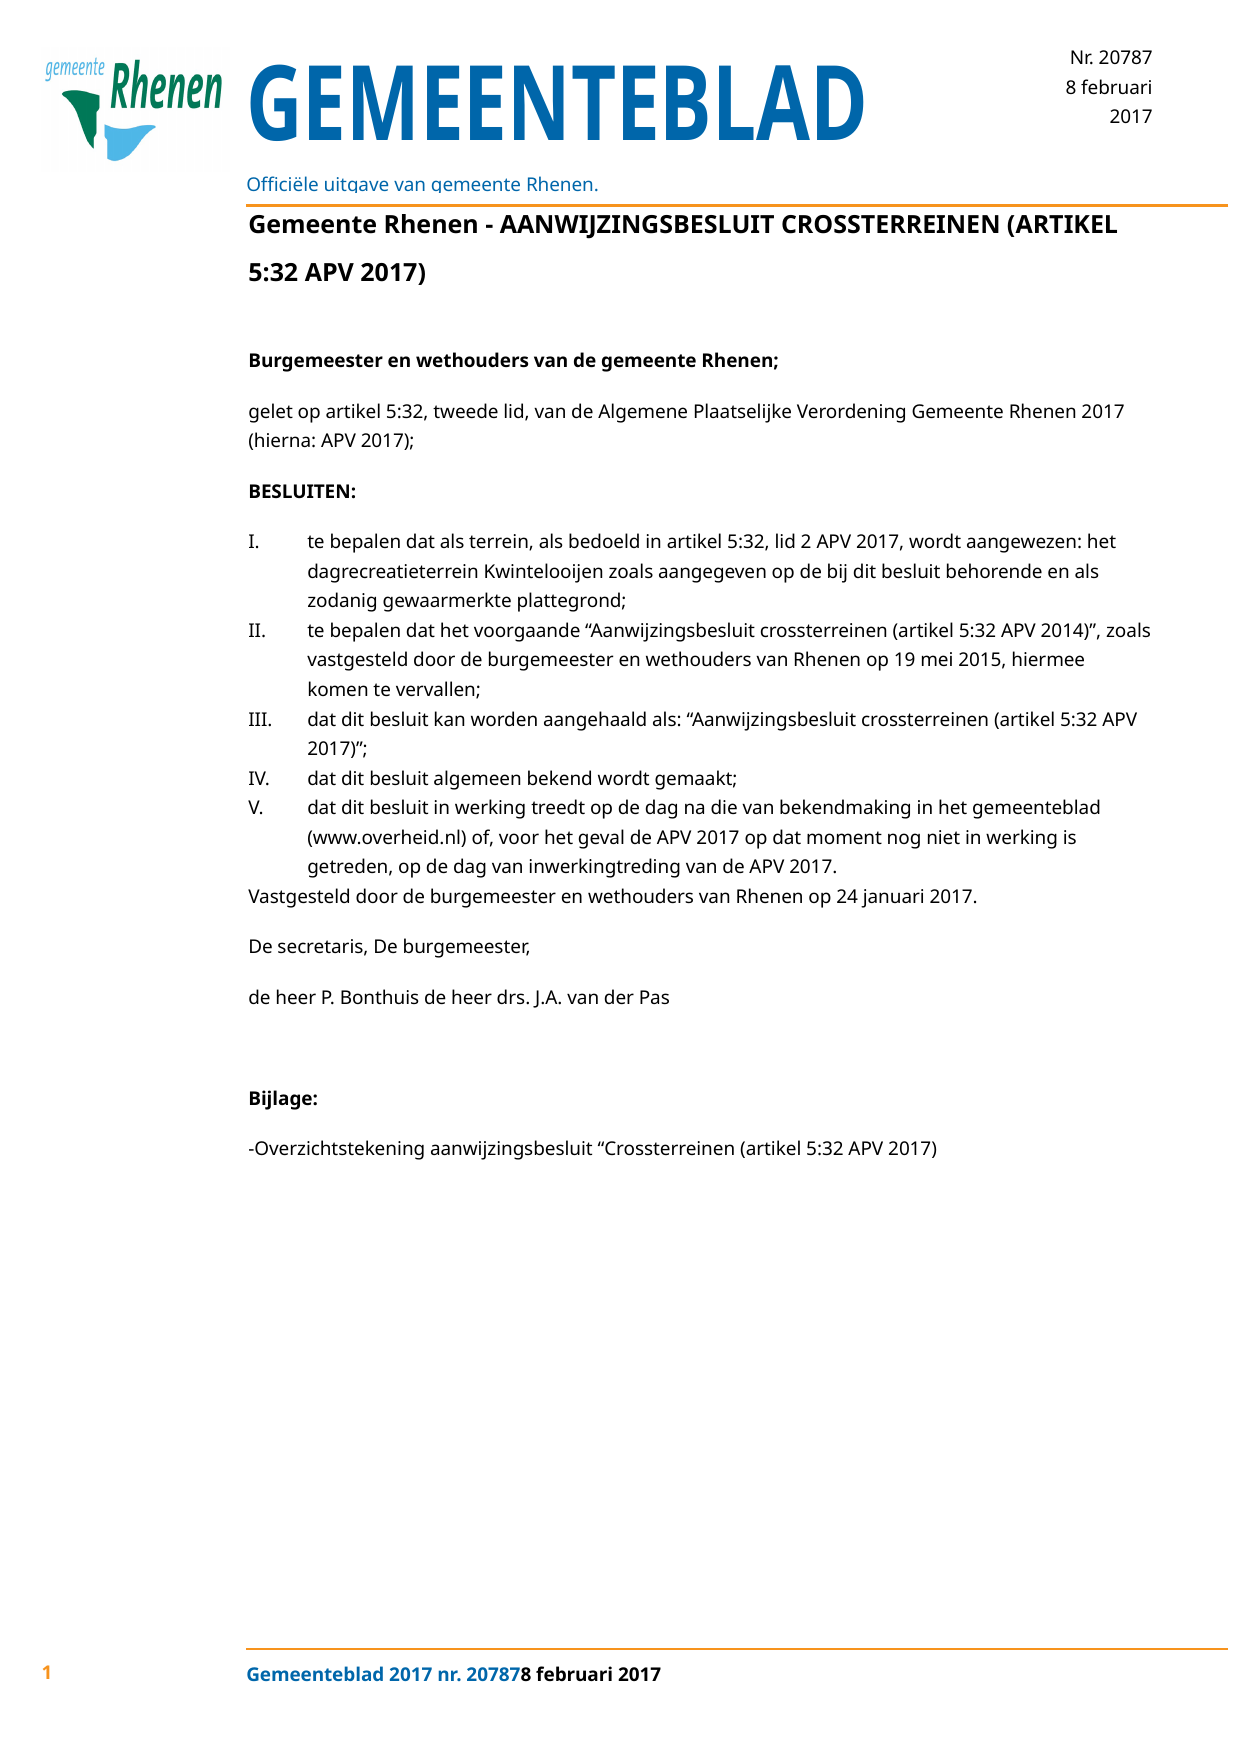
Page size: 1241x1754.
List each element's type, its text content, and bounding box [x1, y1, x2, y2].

list dat dit besluit in werking treedt op de dag na die van bekendmaking in het gemeenteblad (www.overheid.nl) of, voor het geval de APV 2017 op dat moment nog niet in werking is getreden, op de dag van inwerkingtreding van de APV 2017. [248, 794, 1152, 879]
list te bepalen dat als terrein, als bedoeld in artikel 5:32, lid 2 APV 2017, wordt aangewezen: het dagrecreatieterrein Kwintelooijen zoals aangegeven op de bij dit besluit behorende en als zodanig gewaarmerkte plattegrond; [248, 528, 1152, 613]
text BESLUITEN: [248, 478, 1152, 504]
text de heer P. Bonthuis de heer drs. J.A. van der Pas [248, 984, 1152, 1010]
text Burgemeester en wethouders van de gemeente Rhenen; [248, 347, 1152, 373]
text De secretaris, De burgemeester, [248, 934, 1152, 959]
text Vastgesteld door de burgemeester en wethouders van Rhenen op 24 januari 2017. [248, 883, 1152, 909]
text Gemeente Rhenen - AANWIJZINGSBESLUIT CROSSTERREINEN (ARTIKEL 5:32 APV 2017) [248, 207, 1152, 288]
picture [41, 47, 231, 172]
list te bepalen dat het voorgaande “Aanwijzingsbesluit crossterreinen (artikel 5:32 APV 2014)”, zoals vastgesteld door de burgemeester en wethouders van Rhenen op 19 mei 2015, hiermee komen te vervallen; [248, 617, 1152, 702]
list dat dit besluit kan worden aangehaald als: “Aanwijzingsbesluit crossterreinen (artikel 5:32 APV 2017)”; [248, 706, 1152, 761]
text -Overzichtstekening aanwijzingsbesluit “Crossterreinen (artikel 5:32 APV 2017) [248, 1135, 1152, 1161]
text Bijlage: [248, 1085, 1152, 1111]
text gelet op artikel 5:32, tweede lid, van de Algemene Plaatselijke Verordening Gemeente Rhenen 2017 (hierna: APV 2017); [248, 398, 1152, 453]
list dat dit besluit algemeen bekend wordt gemaakt; [248, 765, 1152, 791]
